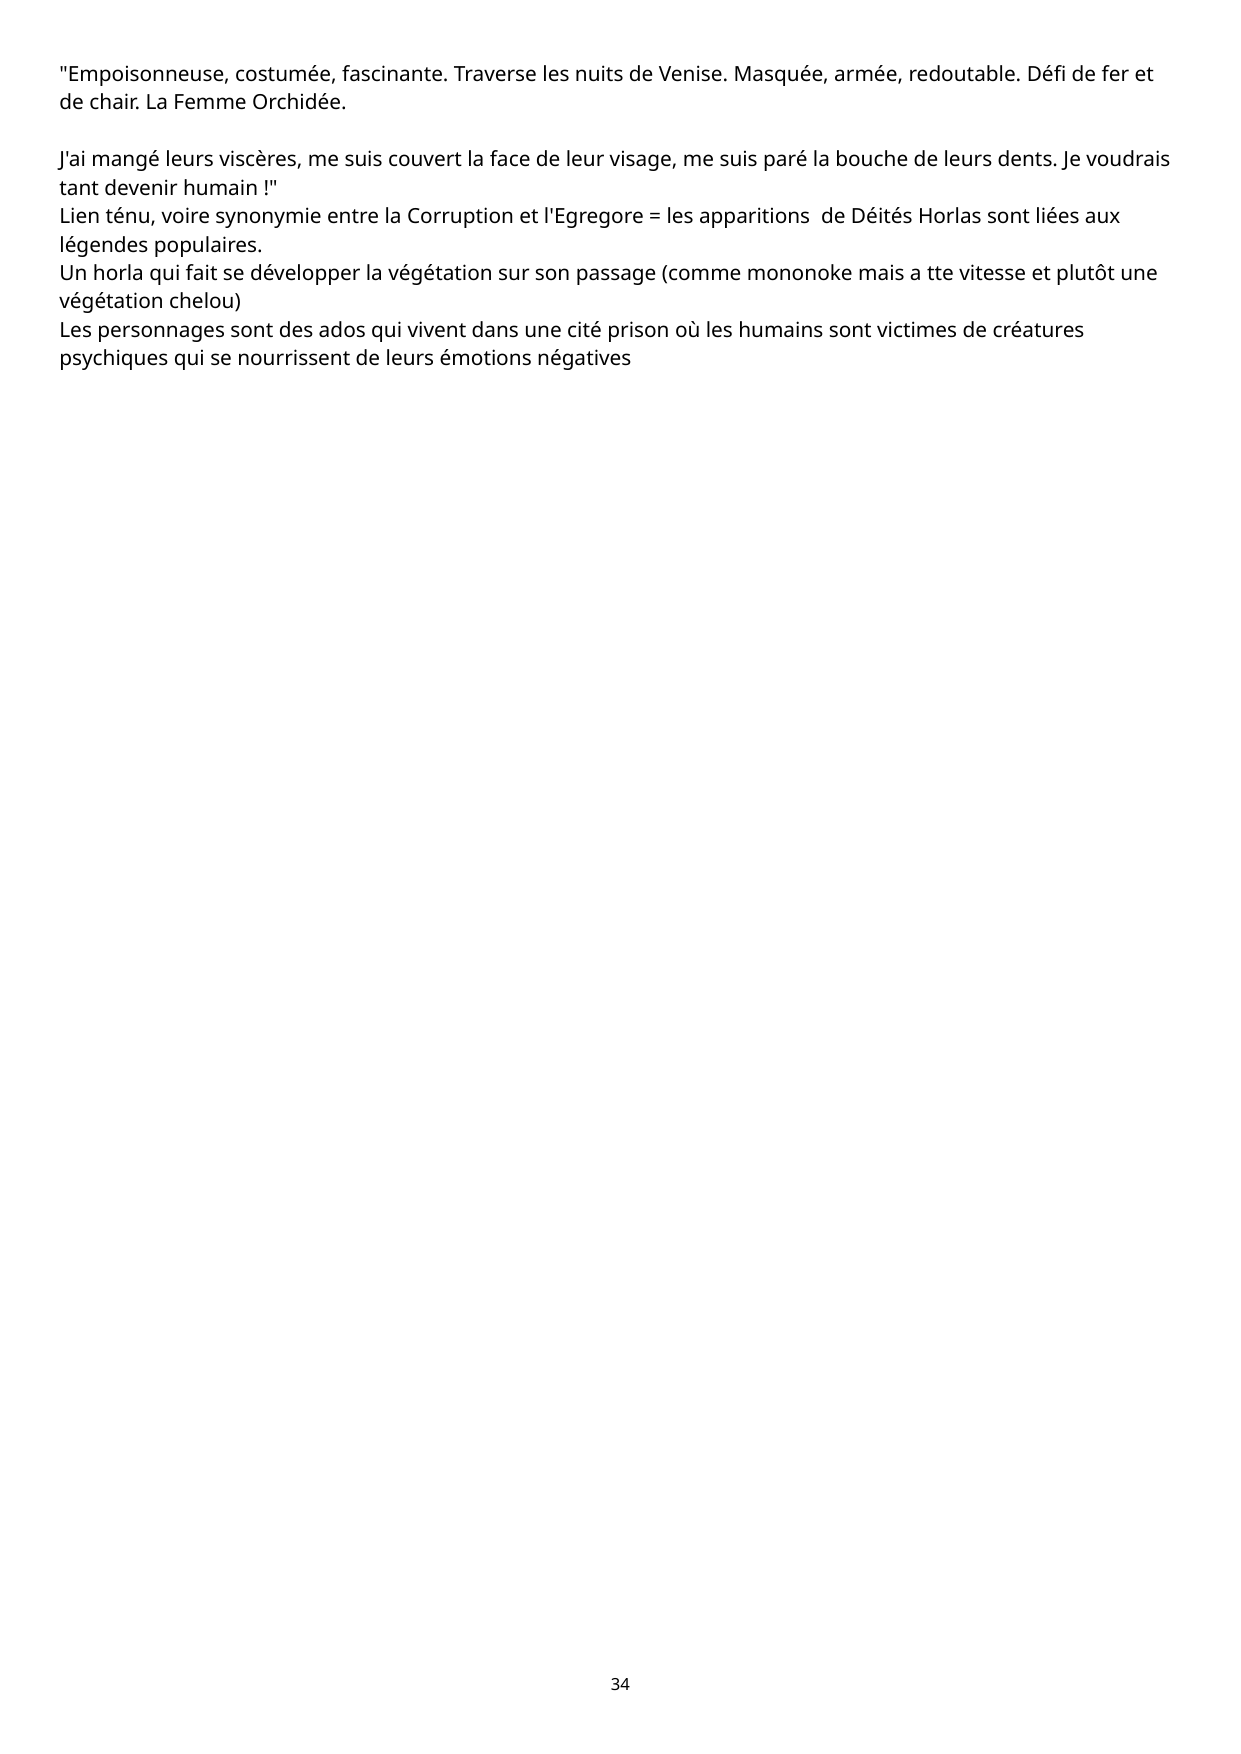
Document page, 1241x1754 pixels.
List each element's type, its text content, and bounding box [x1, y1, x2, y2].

text Les personnages sont des ados qui vivent dans une cité prison où les humains sont victimes de créatures psychiques qui se nourrissent de leurs émotions négatives [59, 315, 1181, 372]
text J'ai mangé leurs viscères, me suis couvert la face de leur visage, me suis paré la bouche de leurs dents. Je voudrais tant devenir humain !" [59, 144, 1181, 201]
text Un horla qui fait se développer la végétation sur son passage (comme mononoke mais a tte vitesse et plutôt une végétation chelou) [59, 258, 1181, 315]
text "Empoisonneuse, costumée, fascinante. Traverse les nuits de Venise. Masquée, armée, redoutable. Défi de fer et de chair. La Femme Orchidée. [59, 59, 1181, 116]
text Lien ténu, voire synonymie entre la Corruption et l'Egregore = les apparitions de Déités Horlas sont liées aux légendes populaires. [59, 201, 1181, 258]
